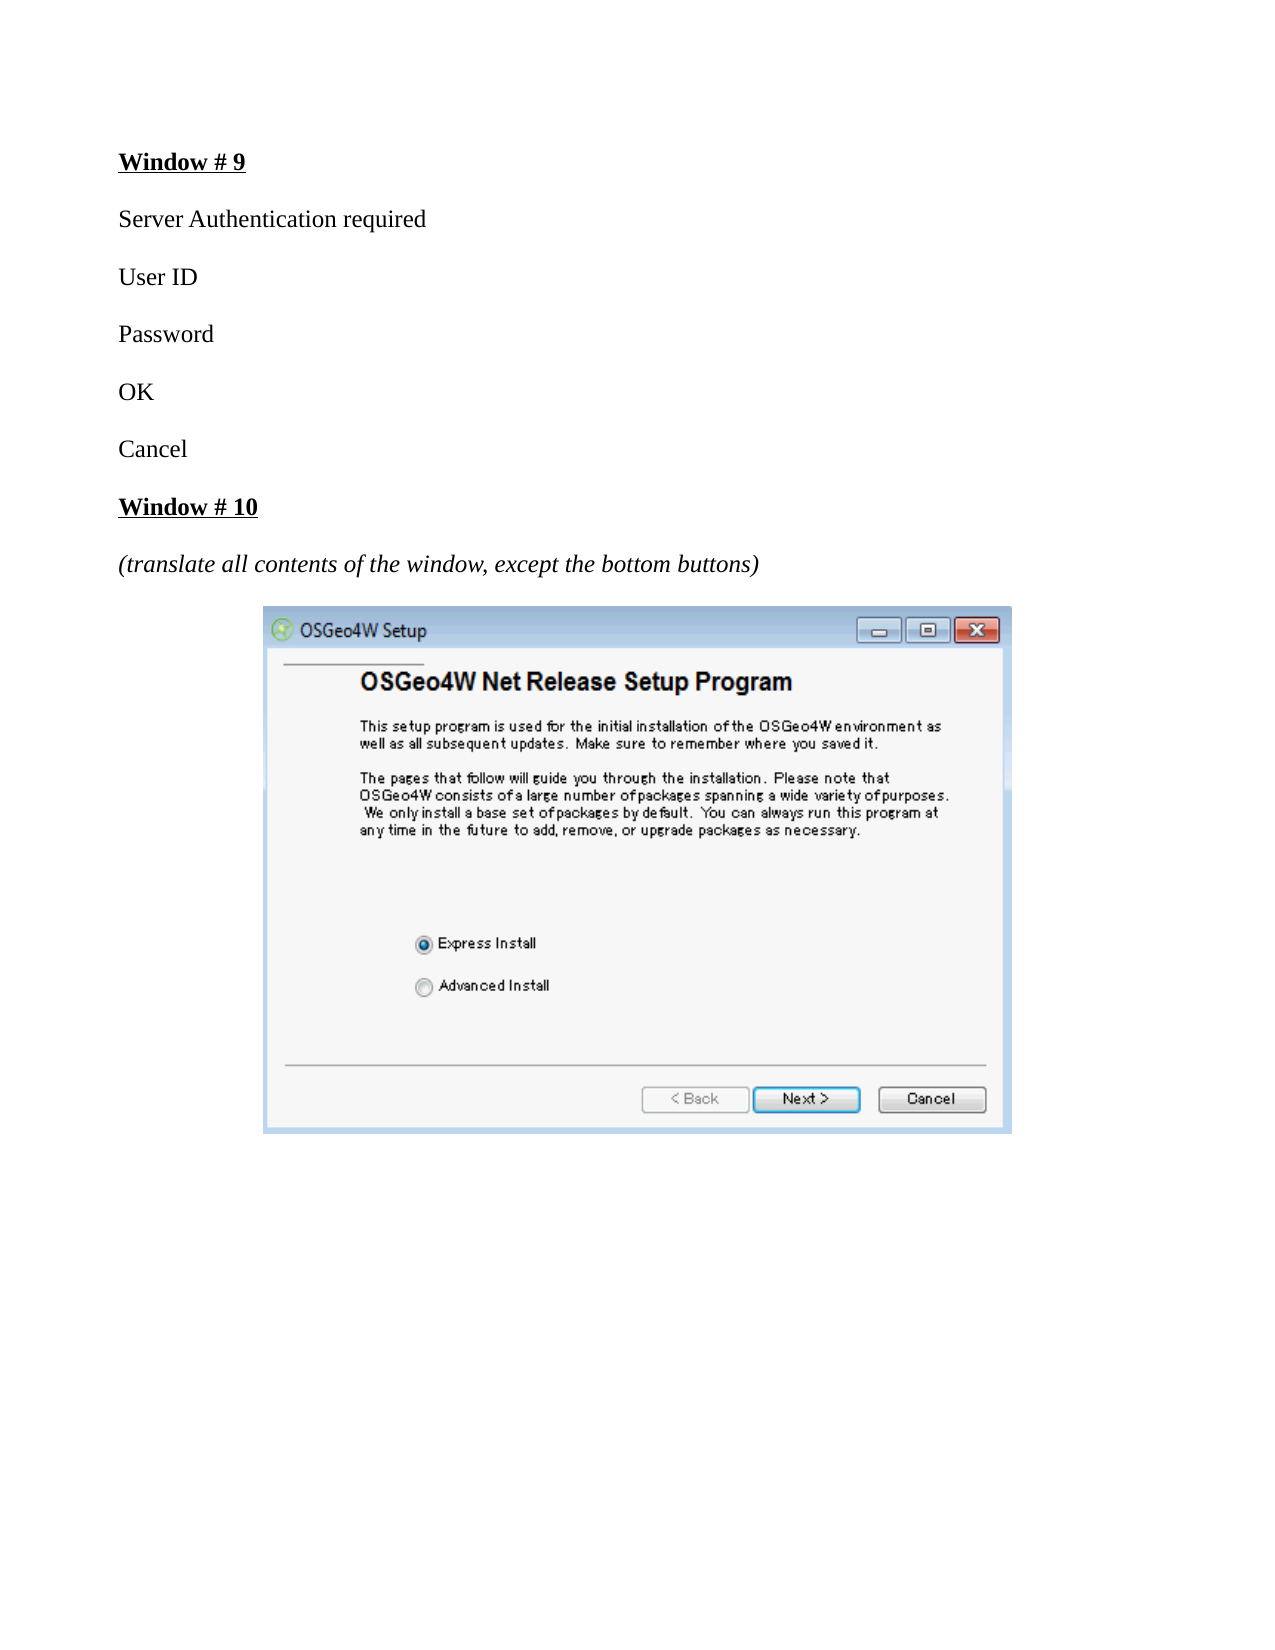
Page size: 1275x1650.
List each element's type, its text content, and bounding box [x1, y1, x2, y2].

text Password [118, 319, 1157, 348]
text User ID [118, 262, 1157, 291]
text Window # 9 [118, 147, 1157, 176]
text Server Authentication required [118, 204, 1157, 233]
text Window # 10 [118, 492, 1157, 521]
text OK [118, 377, 1157, 406]
text Cancel [118, 434, 1157, 463]
text (translate all contents of the window, except the bottom buttons) [118, 549, 1157, 578]
picture [263, 606, 1012, 1134]
